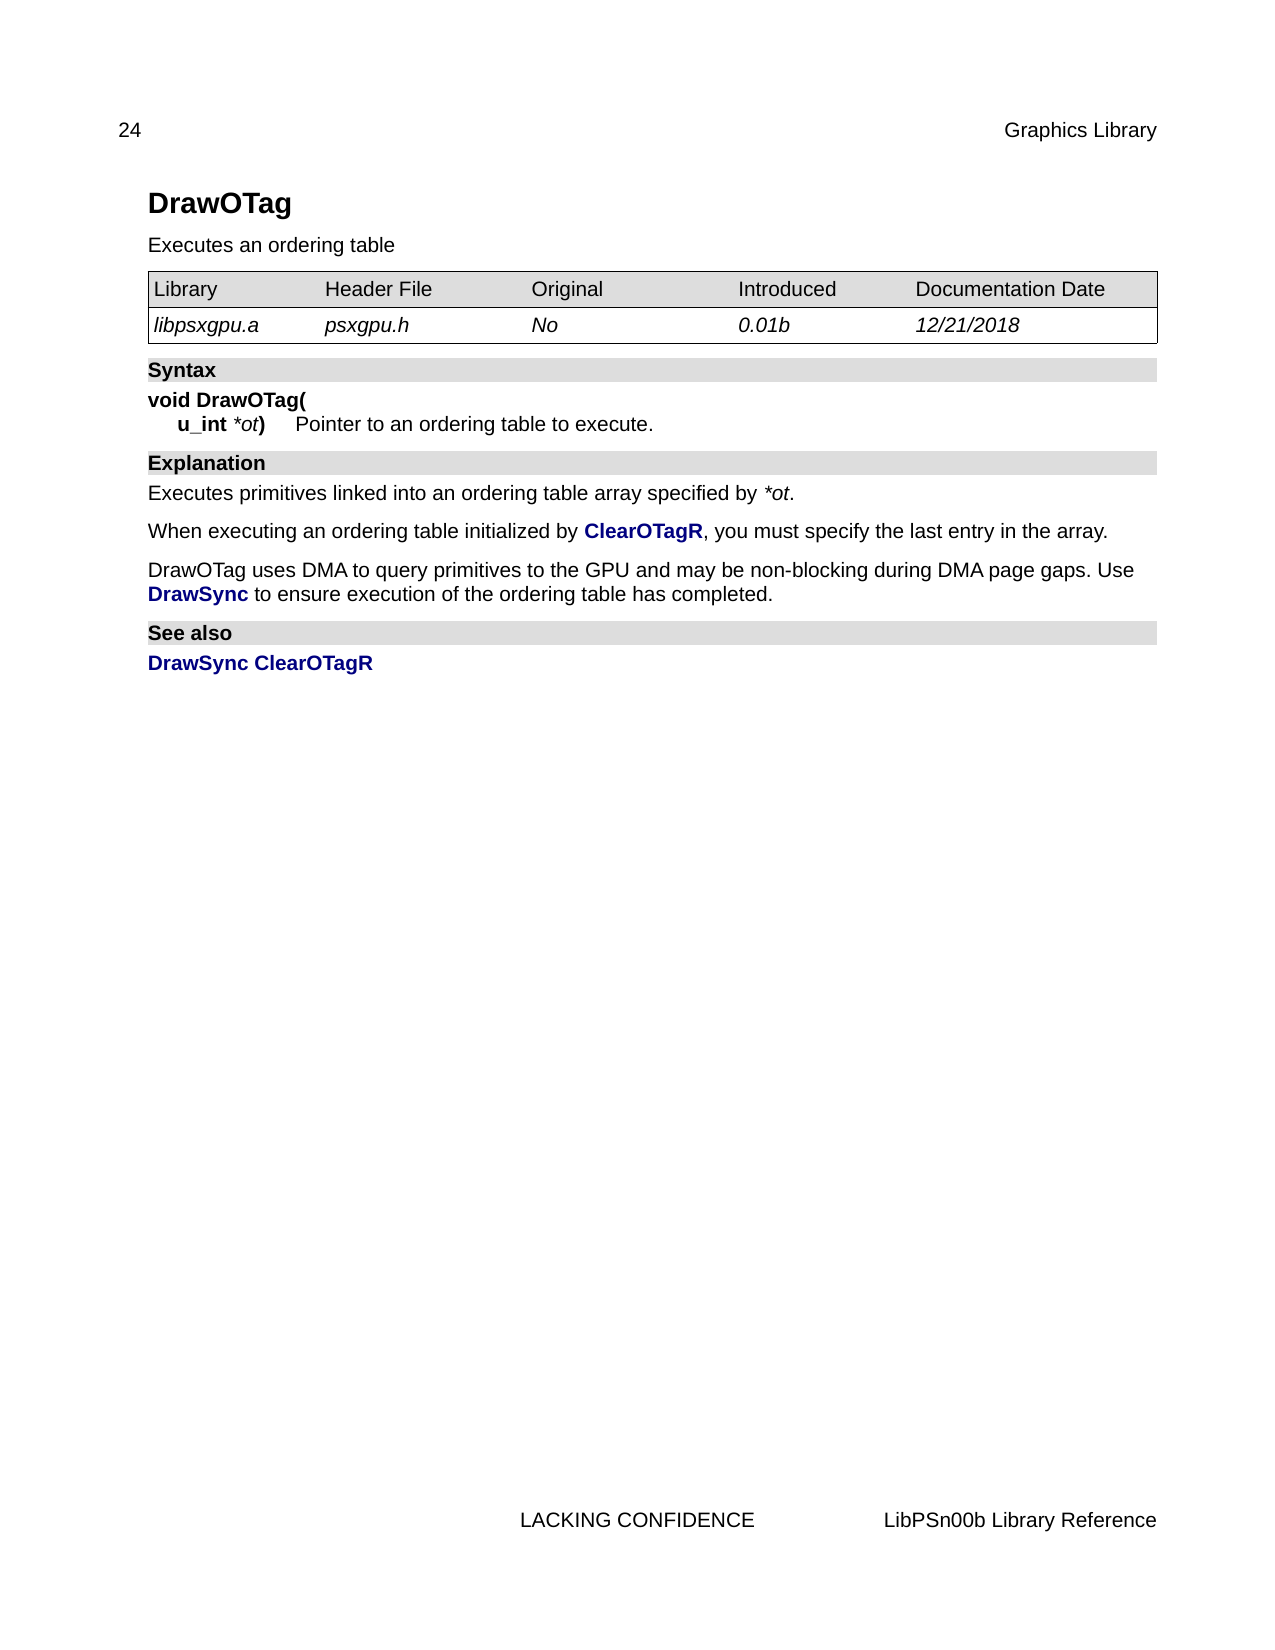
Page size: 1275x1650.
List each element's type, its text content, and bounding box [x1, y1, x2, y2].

subtitle Explanation [148, 451, 1157, 475]
text DrawOTag uses DMA to query primitives to the GPU and may be non-blocking during DMA page gaps. Use DrawSync to ensure execution of the ordering table has completed. [148, 558, 1157, 606]
subtitle Syntax [148, 358, 1157, 382]
text Executes primitives linked into an ordering table array specified by *ot. [148, 481, 1157, 504]
text Executes an ordering table [148, 232, 1157, 256]
text void DrawOTag( [148, 388, 1157, 412]
text When executing an ordering table initialized by ClearOTagR, you must specify the last entry in the array. [148, 519, 1157, 543]
subtitle See also [148, 621, 1157, 645]
text libpsxgpu.a psxgpu.h No 0.01b 12/21/2018 [149, 308, 1157, 343]
text Library Header File Original Introduced Documentation Date [149, 272, 1157, 307]
subtitle DrawOTag [148, 186, 1157, 220]
text u_int *ot) Pointer to an ordering table to execute. [148, 412, 1157, 436]
text DrawSync ClearOTagR [148, 651, 1157, 675]
